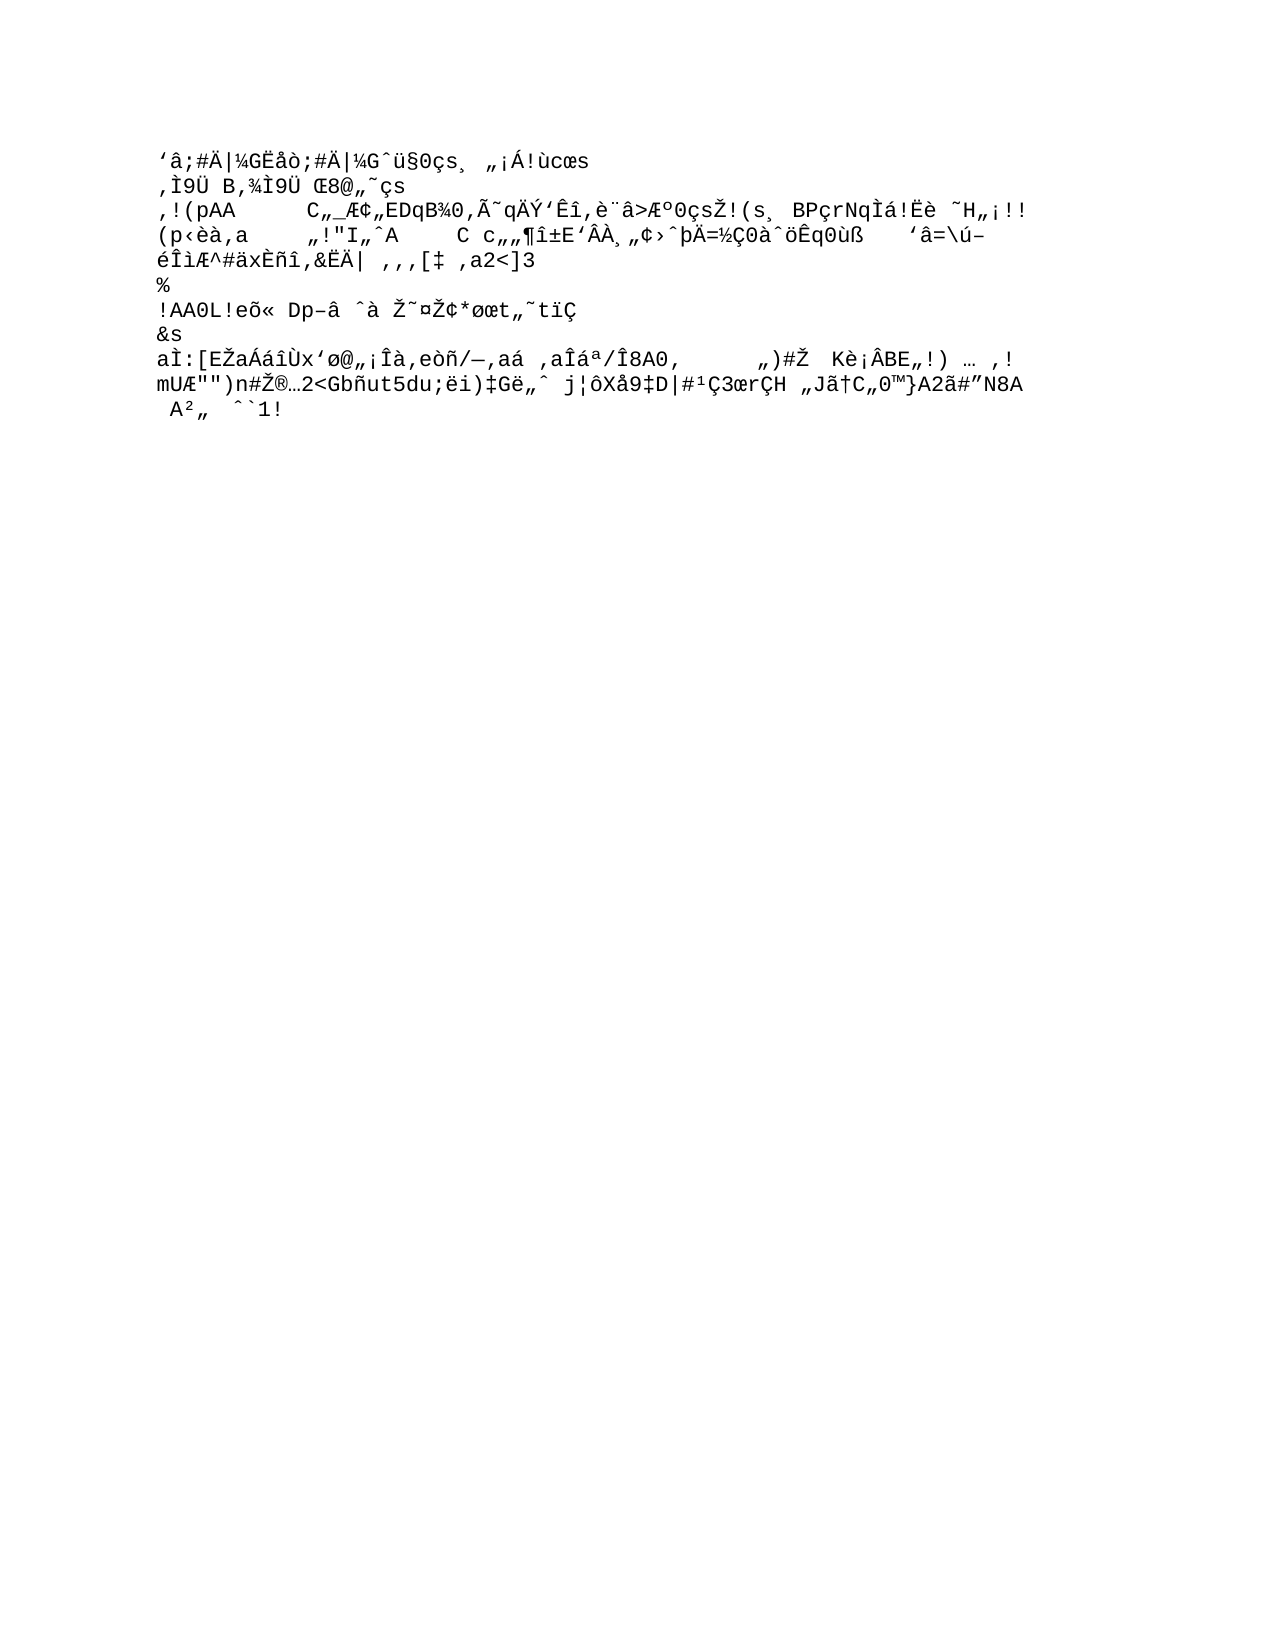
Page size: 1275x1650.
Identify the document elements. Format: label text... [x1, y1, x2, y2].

text ‚!(pAA C„_Æ¢„EDq­B¾0‚Ã˜qÄÝ‘Êî,è¨â>Æº0çsŽ!(s¸ BPçrNqÌá!Ëè ˜H„¡!!(p‹èà‚a „!"I„ˆA C c„„¶î±E‘ÂÀ¸„¢›ˆþÄ=½Ç0àˆöÊq0ùß ‘â=\­ú–éÎìÆ^#äxÈñî‚&ËÄ| ‚‚‚[‡ ‚a2<]3 [156, 199, 1118, 274]
text !AA0L!eõ« Dp–â ˆà Ž˜¤Ž¢*øœt„­˜tïÇ [156, 299, 1118, 323]
text % [156, 274, 1118, 299]
text aÌ:[EŽaÁáîÙx‘ø@„¡Îà‚eòñ­/—‚aá ‚aÎáª/Î8A0‚ „)#Ž Kè¡ÂBE„!) … ‚!mUÆ"")n#Ž®…2<Gbñut5du;ëi)‡Gë„ˆ j¦ôXå9‡D|#¹Ç3œrÇH „Jã†C„0™}A2ã#”N8A [156, 348, 1118, 398]
text ‚Ì9Ü B‚¾Ì9Ü Œ8@„˜çs [156, 175, 1118, 199]
text &­s [156, 323, 1118, 348]
text ‘â;#Ä|¼GËåò;#Ä|¼Gˆü§0çs¸ „¡Á!ùcœs [156, 150, 1118, 175]
text A²„ ˆ`1! [156, 398, 1118, 423]
